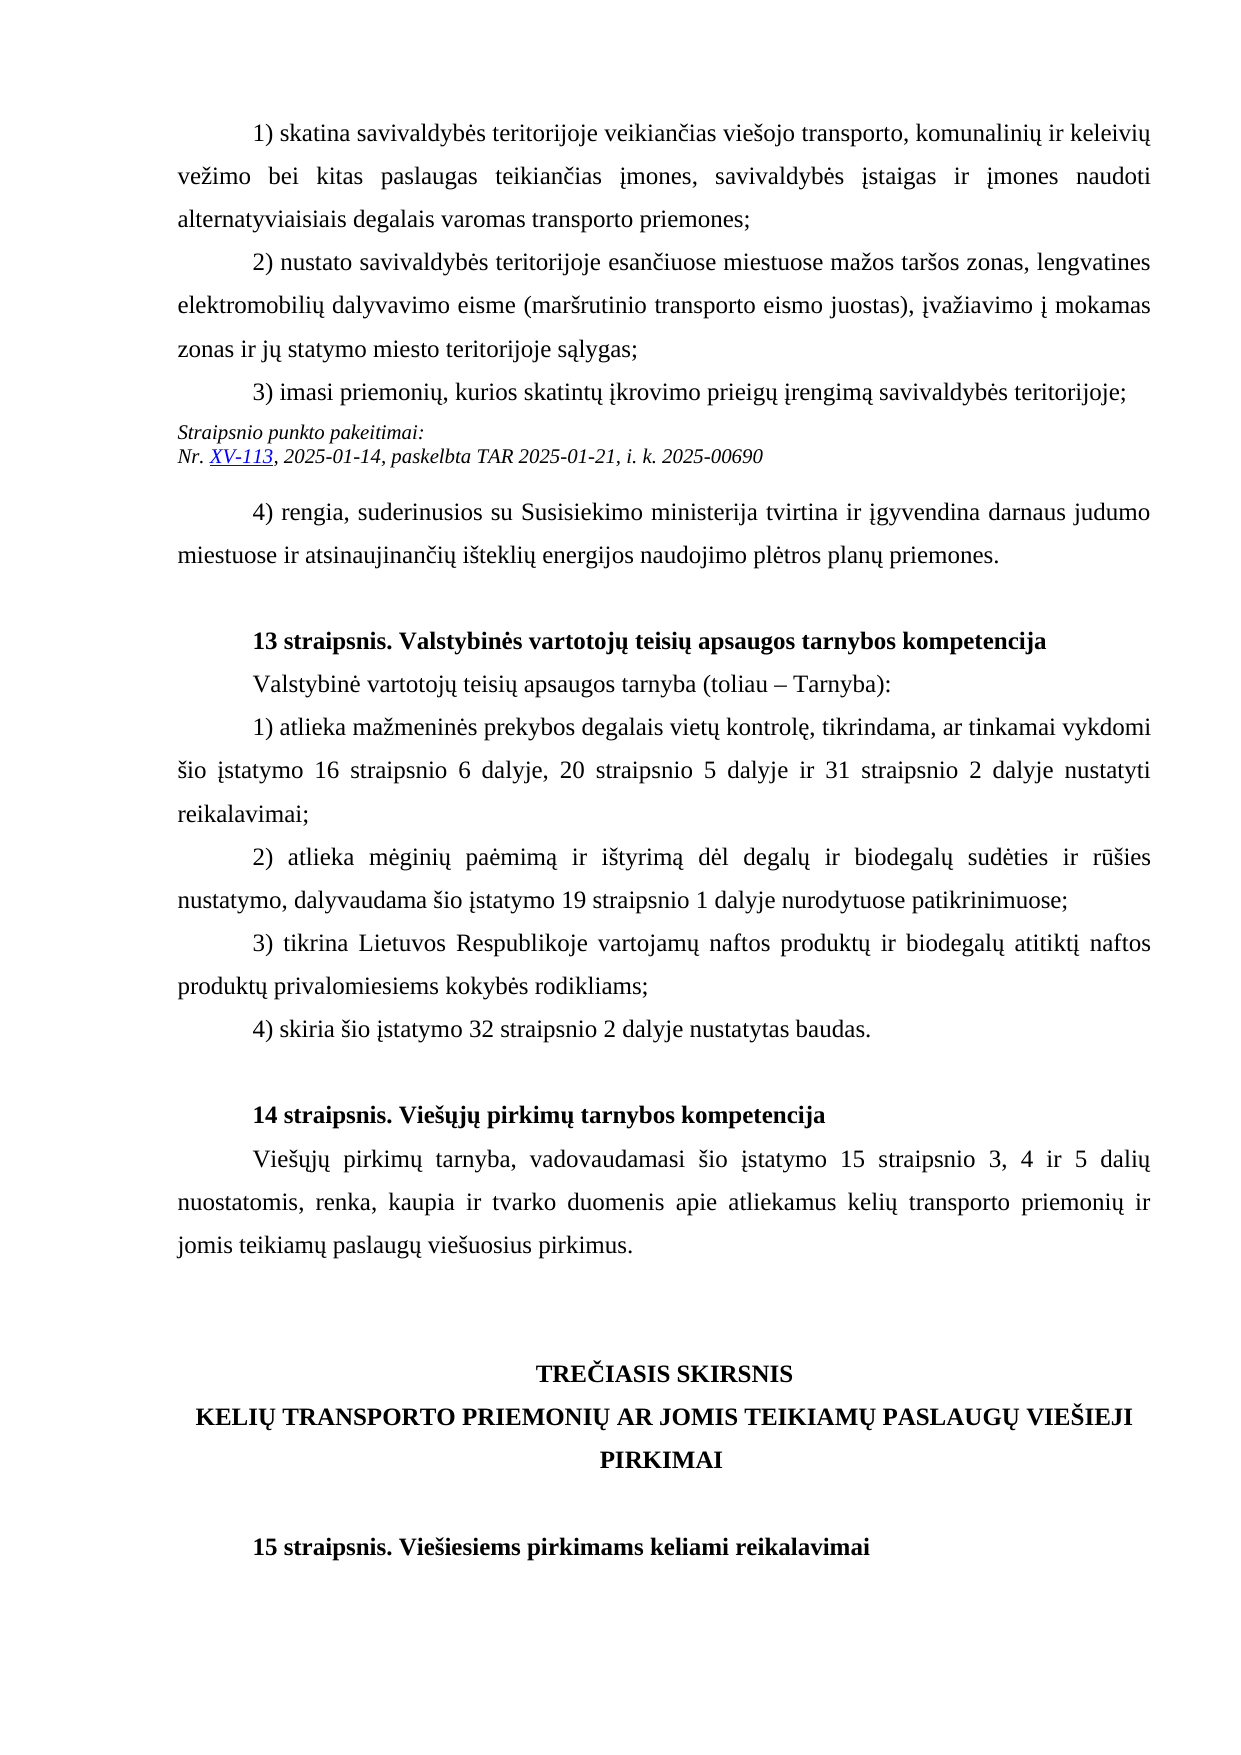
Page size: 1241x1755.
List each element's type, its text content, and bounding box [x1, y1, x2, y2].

text 14 straipsnis. Viešųjų pirkimų tarnybos kompetencija [177, 1101, 1152, 1129]
text 1) skatina savivaldybės teritorijoje veikiančias viešojo transporto, komunalinių ir keleivių vežimo bei kitas paslaugas teikiančias įmones, savivaldybės įstaigas ir įmones naudoti alternatyviaisiais degalais varomas transporto priemones; [177, 118, 1152, 233]
text 4) skiria šio įstatymo 32 straipsnio 2 dalyje nustatytas baudas. [177, 1014, 1152, 1043]
text 2) nustato savivaldybės teritorijoje esančiuose miestuose mažos taršos zonas, lengvatines elektromobilių dalyvavimo eisme (maršrutinio transporto eismo juostas), įvažiavimo į mokamas zonas ir jų statymo miesto teritorijoje sąlygas; [177, 247, 1152, 362]
text Nr. XV-113, 2025-01-14, paskelbta TAR 2025-01-21, i. k. 2025-00690 [177, 444, 1152, 468]
text 3) tikrina Lietuvos Respublikoje vartojamų naftos produktų ir biodegalų atitiktį naftos produktų privalomiesiems kokybės rodikliams; [177, 928, 1152, 1000]
text 15 straipsnis. Viešiesiems pirkimams keliami reikalavimai [177, 1532, 1152, 1561]
text 4) rengia, suderinusios su Susisiekimo ministerija tvirtina ir įgyvendina darnaus judumo miestuose ir atsinaujinančių išteklių energijos naudojimo plėtros planų priemones. [177, 497, 1152, 569]
text 13 straipsnis. Valstybinės vartotojų teisių apsaugos tarnybos kompetencija [177, 626, 1152, 655]
text Straipsnio punkto pakeitimai: [177, 420, 1152, 444]
text Valstybinė vartotojų teisių apsaugos tarnyba (toliau – Tarnyba): [177, 669, 1152, 698]
text 1) atlieka mažmeninės prekybos degalais vietų kontrolę, tikrindama, ar tinkamai vykdomi šio įstatymo 16 straipsnio 6 dalyje, 20 straipsnio 5 dalyje ir 31 straipsnio 2 dalyje nustatyti reikalavimai; [177, 712, 1152, 827]
text TREČIASIS SKIRSNIS [177, 1359, 1152, 1388]
text 3) imasi priemonių, kurios skatintų įkrovimo prieigų įrengimą savivaldybės teritorijoje; [177, 377, 1152, 406]
text KELIŲ TRANSPORTO PRIEMONIŲ AR JOMIS TEIKIAMŲ PASLAUGŲ VIEŠIEJI PIRKIMAI [177, 1402, 1152, 1474]
text Viešųjų pirkimų tarnyba, vadovaudamasi šio įstatymo 15 straipsnio 3, 4 ir 5 dalių nuostatomis, renka, kaupia ir tvarko duomenis apie atliekamus kelių transporto priemonių ir jomis teikiamų paslaugų viešuosius pirkimus. [177, 1144, 1152, 1259]
text 2) atlieka mėginių paėmimą ir ištyrimą dėl degalų ir biodegalų sudėties ir rūšies nustatymo, dalyvaudama šio įstatymo 19 straipsnio 1 dalyje nurodytuose patikrinimuose; [177, 842, 1152, 914]
